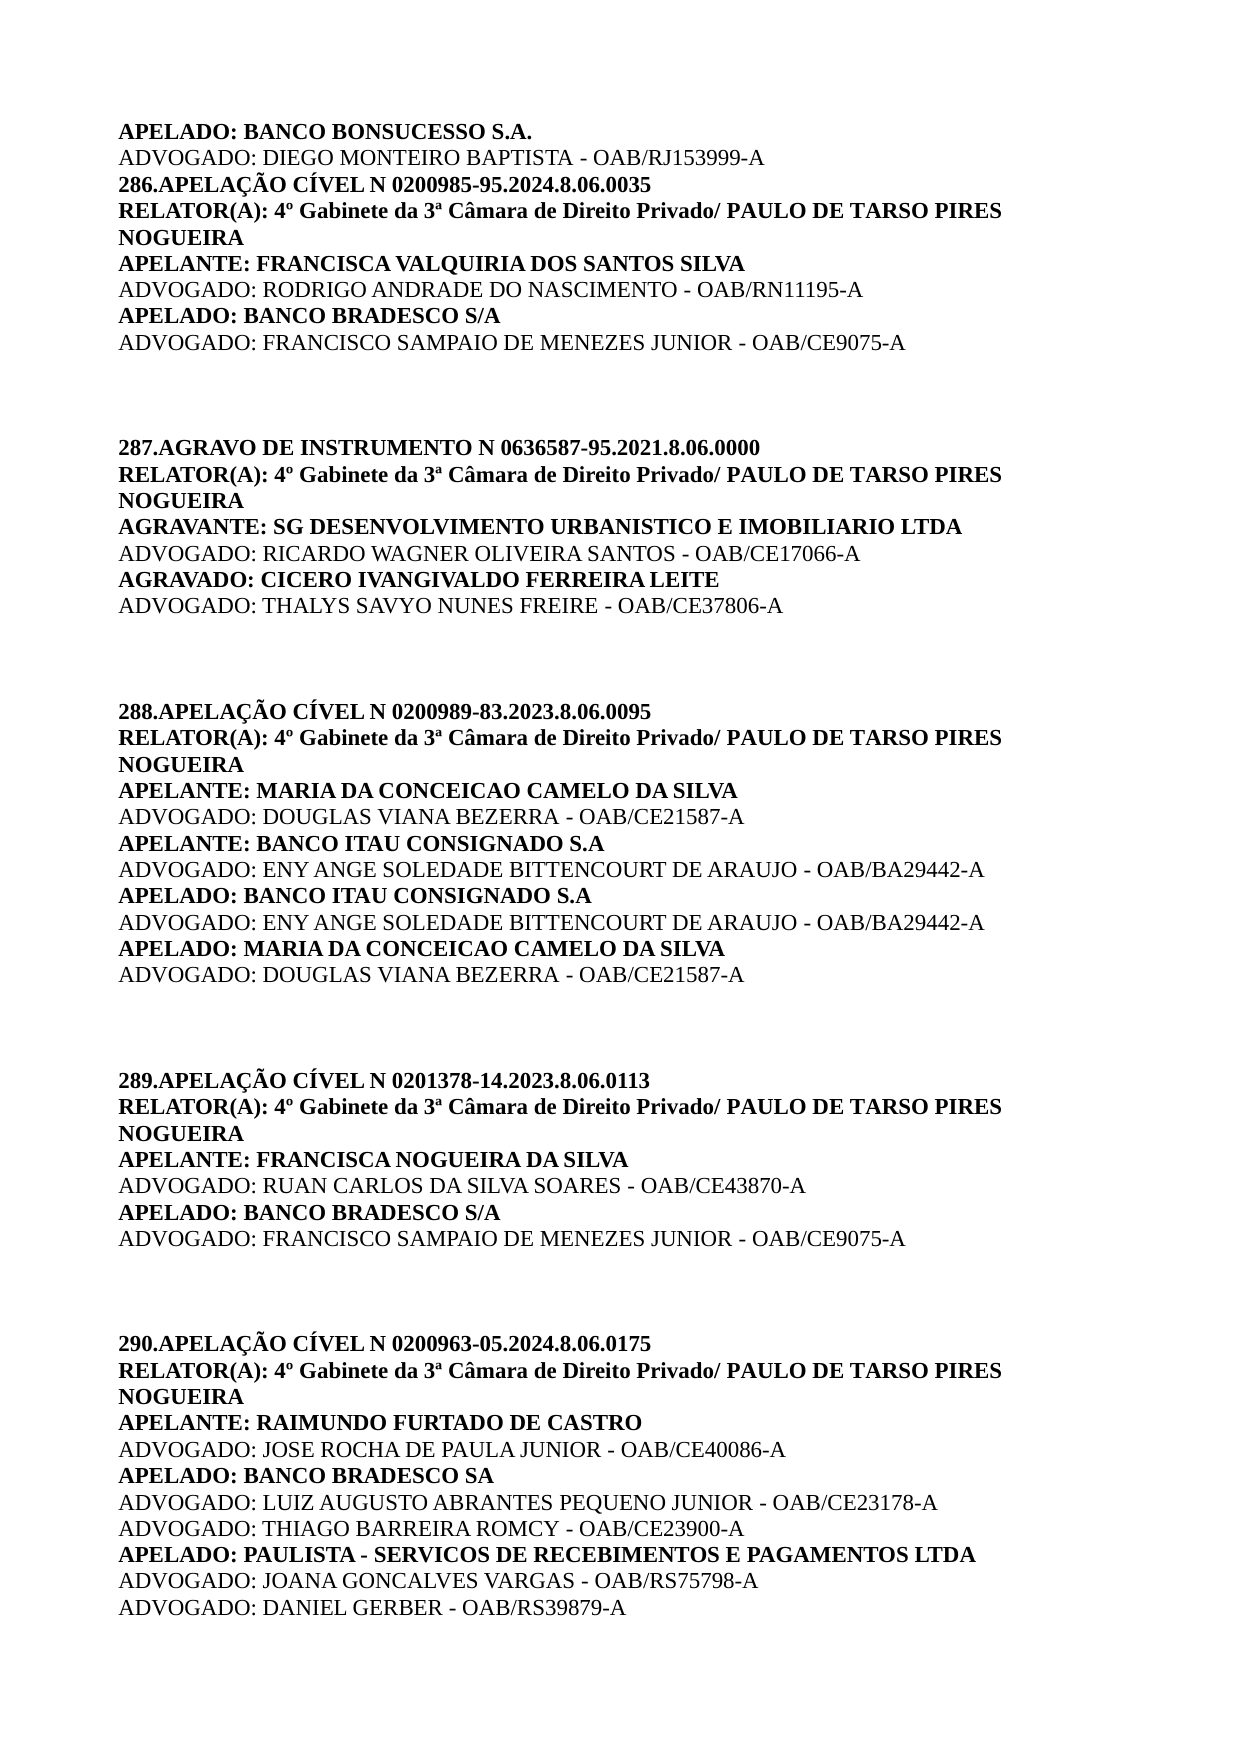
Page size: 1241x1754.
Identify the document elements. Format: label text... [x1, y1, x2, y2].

text APELADO: BANCO BONSUCESSO S.A. ADVOGADO: DIEGO MONTEIRO BAPTISTA - OAB/RJ153999-A 286.APELAÇÃO CÍVEL N 0200985-95.2024.8.06.0035 RELATOR(A): 4º Gabinete da 3ª Câmara de Direito Privado/ PAULO DE TARSO PIRES NOGUEIRA APELANTE: FRANCISCA VALQUIRIA DOS SANTOS SILVA ADVOGADO: RODRIGO ANDRADE DO NASCIMENTO - OAB/RN11195-A APELADO: BANCO BRADESCO S/A ADVOGADO: FRANCISCO SAMPAIO DE MENEZES JUNIOR - OAB/CE9075-A 287.AGRAVO DE INSTRUMENTO N 0636587-95.2021.8.06.0000 RELATOR(A): 4º Gabinete da 3ª Câmara de Direito Privado/ PAULO DE TARSO PIRES NOGUEIRA AGRAVANTE: SG DESENVOLVIMENTO URBANISTICO E IMOBILIARIO LTDA ADVOGADO: RICARDO WAGNER OLIVEIRA SANTOS - OAB/CE17066-A AGRAVADO: CICERO IVANGIVALDO FERREIRA LEITE ADVOGADO: THALYS SAVYO NUNES FREIRE - OAB/CE37806-A 288.APELAÇÃO CÍVEL N 0200989-83.2023.8.06.0095 RELATOR(A): 4º Gabinete da 3ª Câmara de Direito Privado/ PAULO DE TARSO PIRES NOGUEIRA APELANTE: MARIA DA CONCEICAO CAMELO DA SILVA ADVOGADO: DOUGLAS VIANA BEZERRA - OAB/CE21587-A APELANTE: BANCO ITAU CONSIGNADO S.A ADVOGADO: ENY ANGE SOLEDADE BITTENCOURT DE ARAUJO - OAB/BA29442-A APELADO: BANCO ITAU CONSIGNADO S.A ADVOGADO: ENY ANGE SOLEDADE BITTENCOURT DE ARAUJO - OAB/BA29442-A APELADO: MARIA DA CONCEICAO CAMELO DA SILVA ADVOGADO: DOUGLAS VIANA BEZERRA - OAB/CE21587-A 289.APELAÇÃO CÍVEL N 0201378-14.2023.8.06.0113 RELATOR(A): 4º Gabinete da 3ª Câmara de Direito Privado/ PAULO DE TARSO PIRES NOGUEIRA APELANTE: FRANCISCA NOGUEIRA DA SILVA ADVOGADO: RUAN CARLOS DA SILVA SOARES - OAB/CE43870-A APELADO: BANCO BRADESCO S/A ADVOGADO: FRANCISCO SAMPAIO DE MENEZES JUNIOR - OAB/CE9075-A 290.APELAÇÃO CÍVEL N 0200963-05.2024.8.06.0175 RELATOR(A): 4º Gabinete da 3ª Câmara de Direito Privado/ PAULO DE TARSO PIRES NOGUEIRA APELANTE: RAIMUNDO FURTADO DE CASTRO ADVOGADO: JOSE ROCHA DE PAULA JUNIOR - OAB/CE40086-A APELADO: BANCO BRADESCO SA ADVOGADO: LUIZ AUGUSTO ABRANTES PEQUENO JUNIOR - OAB/CE23178-A ADVOGADO: THIAGO BARREIRA ROMCY - OAB/CE23900-A APELADO: PAULISTA - SERVICOS DE RECEBIMENTOS E PAGAMENTOS LTDA ADVOGADO: JOANA GONCALVES VARGAS - OAB/RS75798-A ADVOGADO: DANIEL GERBER - OAB/RS39879-A [118, 118, 1122, 1620]
